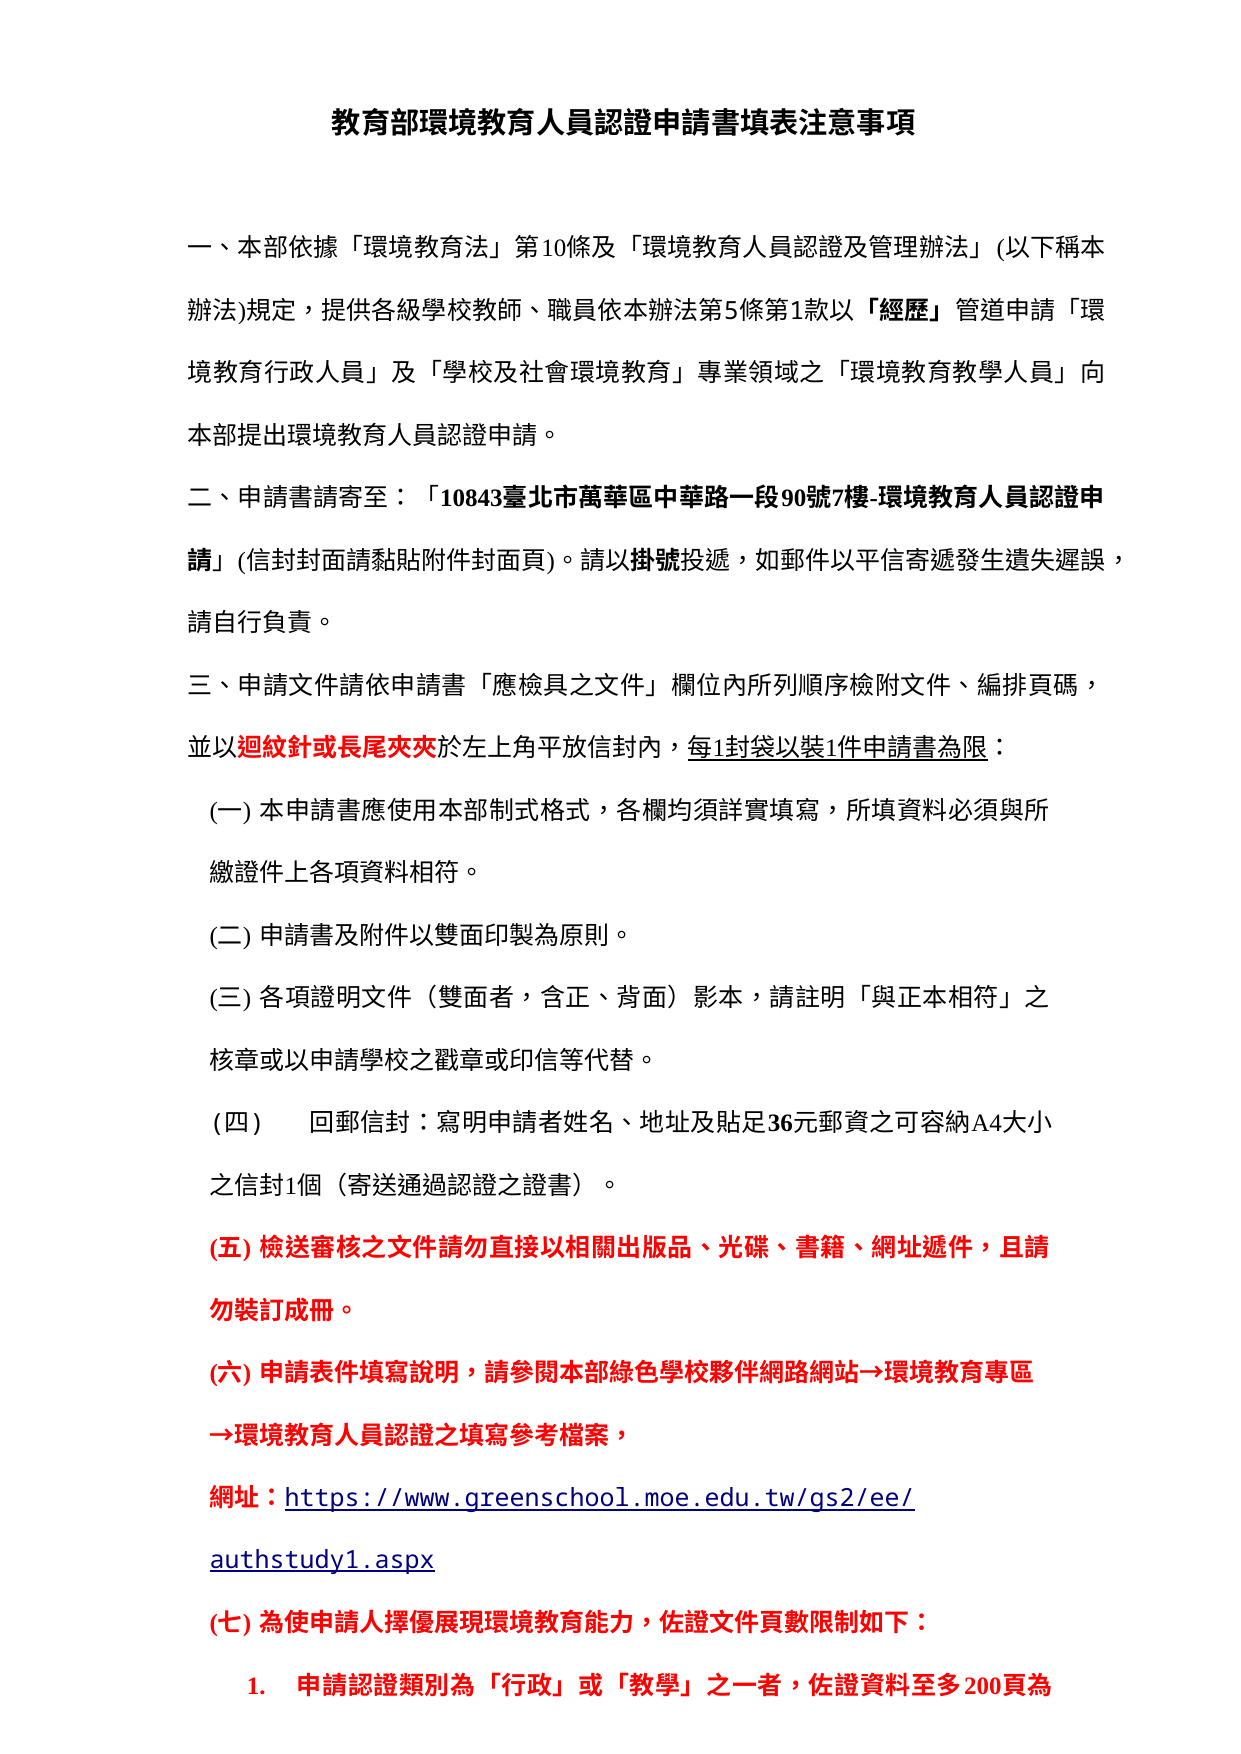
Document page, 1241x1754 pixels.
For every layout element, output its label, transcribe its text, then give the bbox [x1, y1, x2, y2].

text 教育部環境教育人員認證申請書填表注意事項 [94, 79, 1053, 142]
list 檢送審核之文件請勿直接以相關出版品、光碟、書籍、網址遞件，且請勿裝訂成冊。 [209, 1204, 1053, 1329]
list 本申請書應使用本部制式格式，各欄均須詳實填寫，所填資料必須與所繳證件上各項資料相符。 [209, 767, 1053, 892]
list 回郵信封：寫明申請者姓名、地址及貼足36元郵資之可容納A4大小之信封1個（寄送通過認證之證書）。 [209, 1079, 1053, 1204]
list 申請書及附件以雙面印製為原則。 [209, 892, 1053, 954]
list 各項證明文件（雙面者，含正、背面）影本，請註明「與正本相符」之核章或以申請學校之戳章或印信等代替。 [209, 954, 1053, 1079]
list 申請認證類別為「行政」或「教學」之一者，佐證資料至多200頁為原則。 [247, 1642, 1053, 1704]
text 網址：https://www.greenschool.moe.edu.tw/gs2/ee/authstudy1.aspx [209, 1454, 1053, 1579]
list 申請書請寄至：「10843臺北市萬華區中華路一段90號7樓-環境教育人員認證申請」(信封封面請黏貼附件封面頁)。請以掛號投遞，如郵件以平信寄遞發生遺失遲誤，請自行負責。 [187, 454, 1106, 642]
list 申請文件請依申請書「應檢具之文件」欄位內所列順序檢附文件、編排頁碼，並以迴紋針或長尾夾夾於左上角平放信封內，每1封袋以裝1件申請書為限： [187, 642, 1106, 767]
list 申請表件填寫說明，請參閱本部綠色學校夥伴網路網站→環境教育專區→環境教育人員認證之填寫參考檔案， [209, 1329, 1053, 1454]
list 本部依據「環境教育法」第10條及「環境教育人員認證及管理辦法」(以下稱本辦法)規定，提供各級學校教師、職員依本辦法第5條第1款以「經歷」管道申請「環境教育行政人員」及「學校及社會環境教育」專業領域之「環境教育教學人員」向本部提出環境教育人員認證申請。 [187, 204, 1106, 454]
list 為使申請人擇優展現環境教育能力，佐證文件頁數限制如下： [209, 1579, 1053, 1642]
